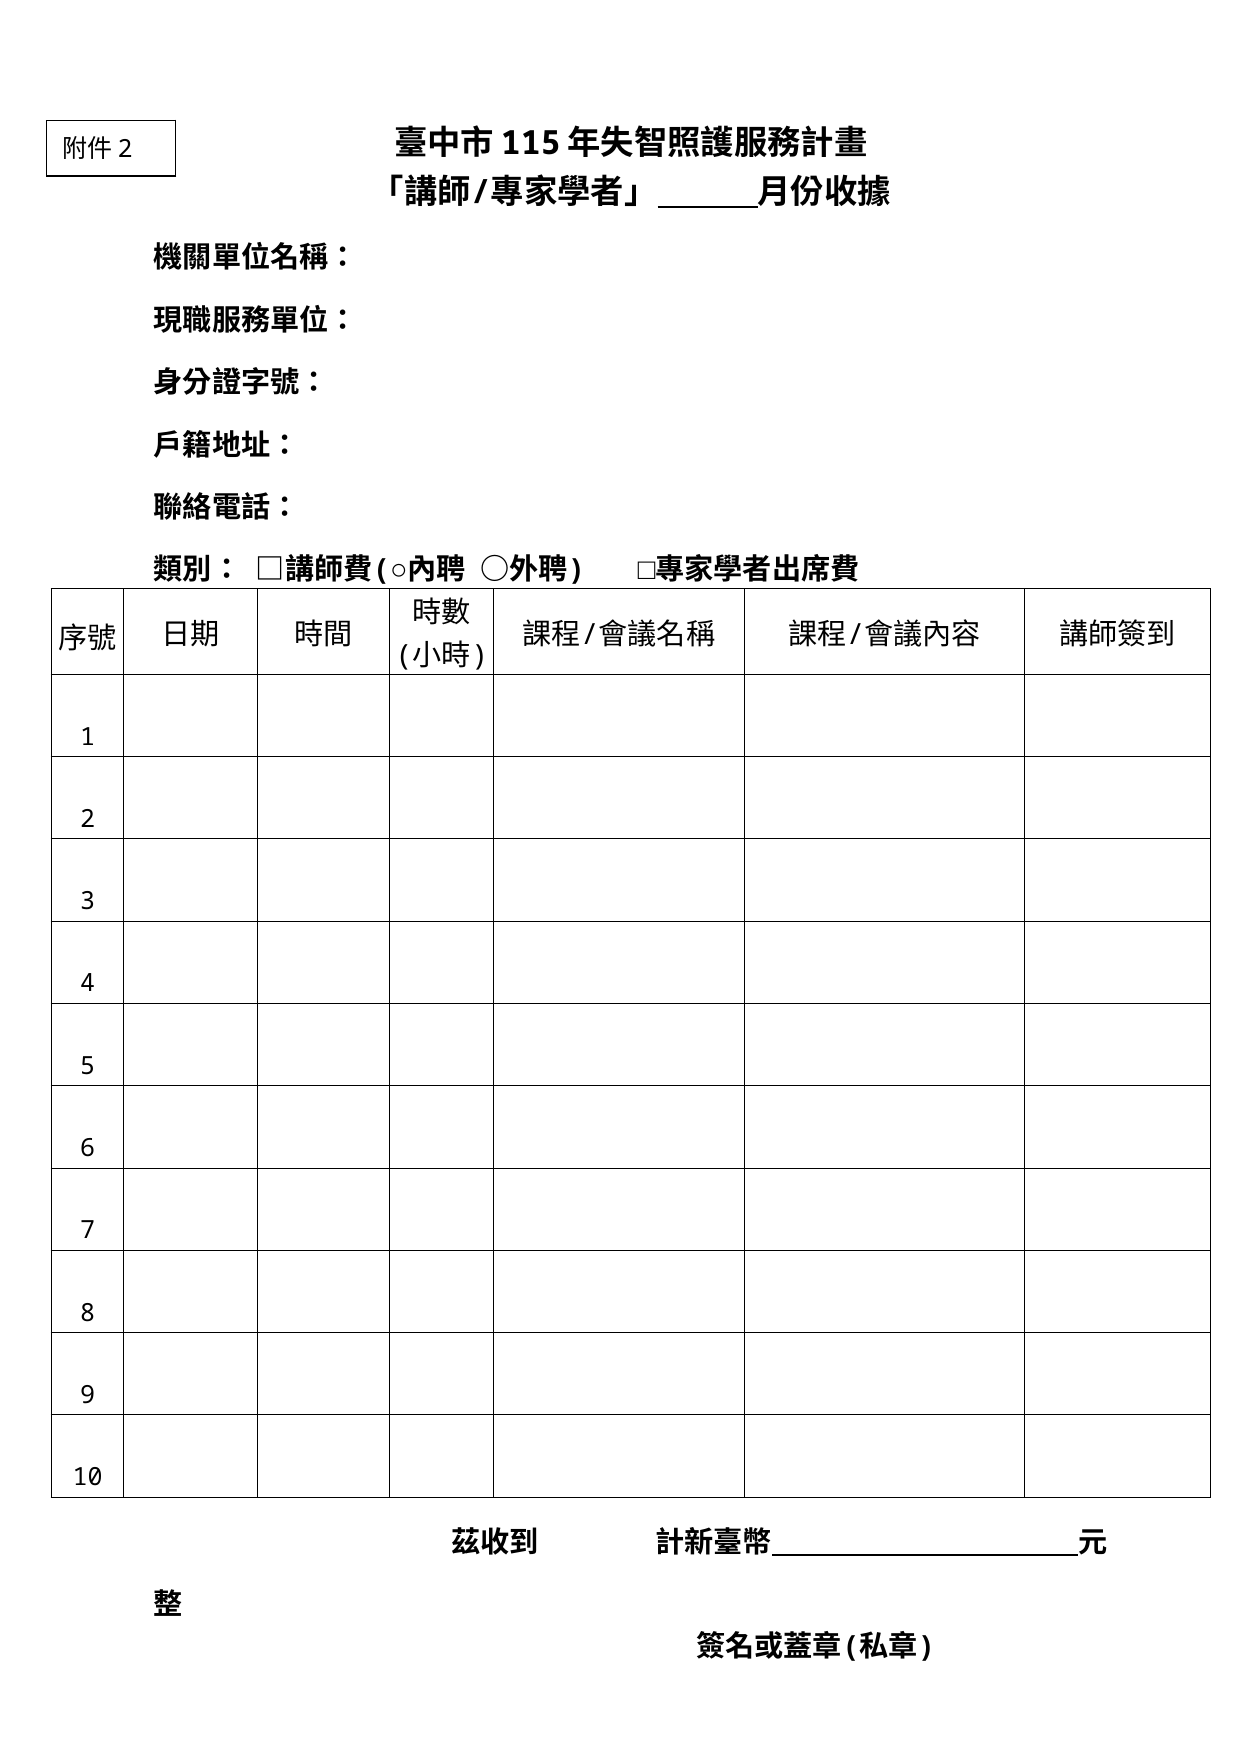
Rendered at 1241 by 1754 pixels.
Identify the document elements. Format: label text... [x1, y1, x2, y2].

table_cell [124, 1415, 257, 1497]
table_cell [258, 1251, 389, 1332]
table_cell [494, 1251, 744, 1332]
table_cell [258, 1169, 389, 1250]
table_cell [745, 1415, 1024, 1497]
table_cell [745, 675, 1024, 756]
table_header 課程/會議名稱 [494, 589, 744, 674]
table_cell [1025, 1415, 1210, 1497]
table_cell 8 [52, 1251, 123, 1332]
text 身分證字號： [153, 338, 1107, 401]
text 現職服務單位： [153, 276, 1107, 338]
table_cell [745, 839, 1024, 921]
text 機關單位名稱： [153, 213, 1107, 276]
table_cell [494, 675, 744, 756]
table_cell 3 [52, 839, 123, 921]
table_header 時數 (小時) [390, 589, 493, 674]
table_cell [390, 1086, 493, 1167]
table_cell [494, 1004, 744, 1085]
table_cell [124, 675, 257, 756]
text 附件2 [62, 129, 160, 165]
text 聯絡電話： [153, 463, 1107, 526]
text 戶籍地址： [153, 401, 1107, 463]
text 茲收到 計新臺幣 元整 [153, 1498, 1107, 1623]
table_header 講師簽到 [1025, 589, 1210, 674]
table_header 課程/會議內容 [745, 589, 1024, 674]
table_cell [124, 1004, 257, 1085]
table_cell [745, 1086, 1024, 1167]
table_cell [390, 1333, 493, 1414]
table_cell [1025, 1333, 1210, 1414]
table_cell 2 [52, 757, 123, 838]
table_cell [258, 1086, 389, 1167]
table_cell [258, 675, 389, 756]
table_cell [124, 1251, 257, 1332]
table_cell [1025, 1004, 1210, 1085]
table_cell [1025, 839, 1210, 921]
table_cell 6 [52, 1086, 123, 1167]
table_cell [124, 922, 257, 1003]
table_cell [494, 1086, 744, 1167]
table_cell [390, 1415, 493, 1497]
text 簽名或蓋章(私章) [153, 1623, 1107, 1665]
table_cell 1 [52, 675, 123, 756]
table_cell [390, 1004, 493, 1085]
table_cell [124, 1333, 257, 1414]
table_cell [390, 1169, 493, 1250]
table_cell [124, 757, 257, 838]
table_cell [258, 1415, 389, 1497]
table_cell [390, 922, 493, 1003]
table_cell [1025, 1086, 1210, 1167]
table_header 序號 [52, 589, 123, 674]
table_cell [1025, 1169, 1210, 1250]
table_cell [745, 1251, 1024, 1332]
table_cell [494, 757, 744, 838]
table_cell 4 [52, 922, 123, 1003]
table_cell [390, 675, 493, 756]
table_cell [258, 922, 389, 1003]
table_cell [258, 757, 389, 838]
text 「講師/專家學者」 月份收據 [153, 164, 1107, 213]
table_cell [124, 1086, 257, 1167]
table_cell [258, 1333, 389, 1414]
table_cell [494, 1333, 744, 1414]
table_cell [494, 1415, 744, 1497]
table_cell [258, 1004, 389, 1085]
table_cell [258, 839, 389, 921]
text 類別： □講師費(○內聘 ○外聘) □專家學者出席費 [153, 526, 1107, 588]
table_cell [124, 1169, 257, 1250]
table_cell 9 [52, 1333, 123, 1414]
text 臺中市115年失智照護服務計畫 [47, 121, 175, 175]
table_cell [1025, 922, 1210, 1003]
table_cell [494, 922, 744, 1003]
table_cell 7 [52, 1169, 123, 1250]
table_cell [745, 922, 1024, 1003]
table_cell [494, 839, 744, 921]
table_header 時間 [258, 589, 389, 674]
table_header 日期 [124, 589, 257, 674]
table_cell 10 [52, 1415, 123, 1497]
table_cell [390, 1251, 493, 1332]
table_cell [745, 1004, 1024, 1085]
table_cell [1025, 757, 1210, 838]
table_cell [390, 757, 493, 838]
table_cell 5 [52, 1004, 123, 1085]
table_cell [390, 839, 493, 921]
table_cell [1025, 675, 1210, 756]
table_cell [1025, 1251, 1210, 1332]
table_cell [124, 839, 257, 921]
table_cell [494, 1169, 744, 1250]
table_cell [745, 1333, 1024, 1414]
text 臺中市115年失智照護服務計畫 [46, 116, 1107, 164]
table_cell [745, 757, 1024, 838]
table_cell [745, 1169, 1024, 1250]
